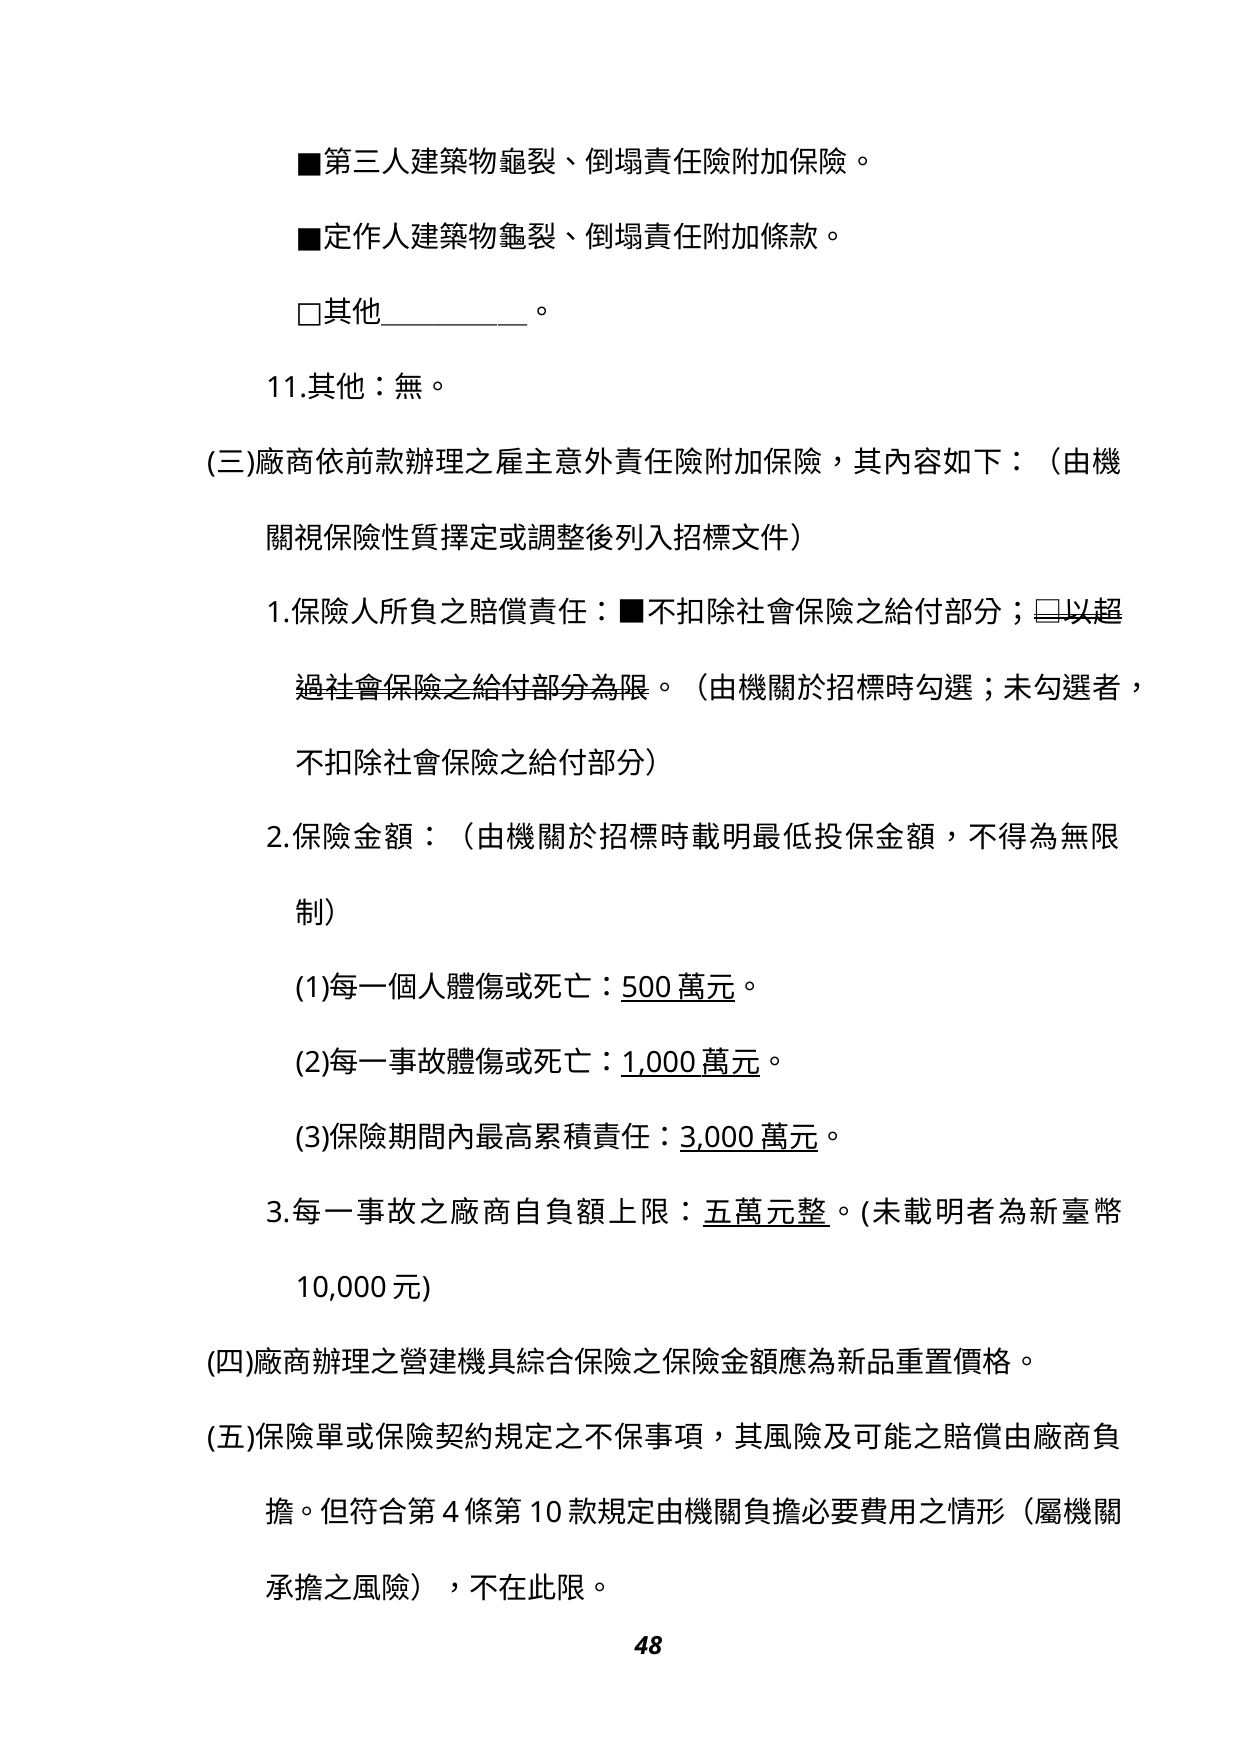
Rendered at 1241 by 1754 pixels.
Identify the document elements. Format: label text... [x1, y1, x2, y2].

text 3.每一事故之廠商自負額上限：五萬元整。(未載明者為新臺幣10,000元) [266, 1173, 1122, 1323]
text (3)保險期間內最高累積責任：3,000萬元。 [295, 1098, 1122, 1173]
text (四)廠商辦理之營建機具綜合保險之保險金額應為新品重置價格。 [207, 1323, 1122, 1398]
text ■定作人建築物龜裂、倒塌責任附加條款。 [295, 198, 1122, 273]
text (五)保險單或保險契約規定之不保事項，其風險及可能之賠償由廠商負擔。但符合第4條第10款規定由機關負擔必要費用之情形（屬機關承擔之風險），不在此限。 [207, 1398, 1122, 1623]
text ■第三人建築物龜裂、倒塌責任險附加保險。 [295, 123, 1122, 198]
text 11.其他：無。 [266, 348, 1122, 423]
text 2.保險金額：（由機關於招標時載明最低投保金額，不得為無限制） [266, 798, 1122, 948]
text (2)每一事故體傷或死亡：1,000萬元。 [295, 1023, 1122, 1098]
text (三)廠商依前款辦理之雇主意外責任險附加保險，其內容如下：（由機關視保險性質擇定或調整後列入招標文件） [207, 423, 1122, 573]
text 1.保險人所負之賠償責任：■不扣除社會保險之給付部分；□以超過社會保險之給付部分為限。（由機關於招標時勾選；未勾選者，不扣除社會保險之給付部分） [266, 573, 1122, 798]
text (1)每一個人體傷或死亡：500萬元。 [295, 948, 1122, 1023]
text □其他＿＿＿＿＿。 [295, 273, 1122, 348]
